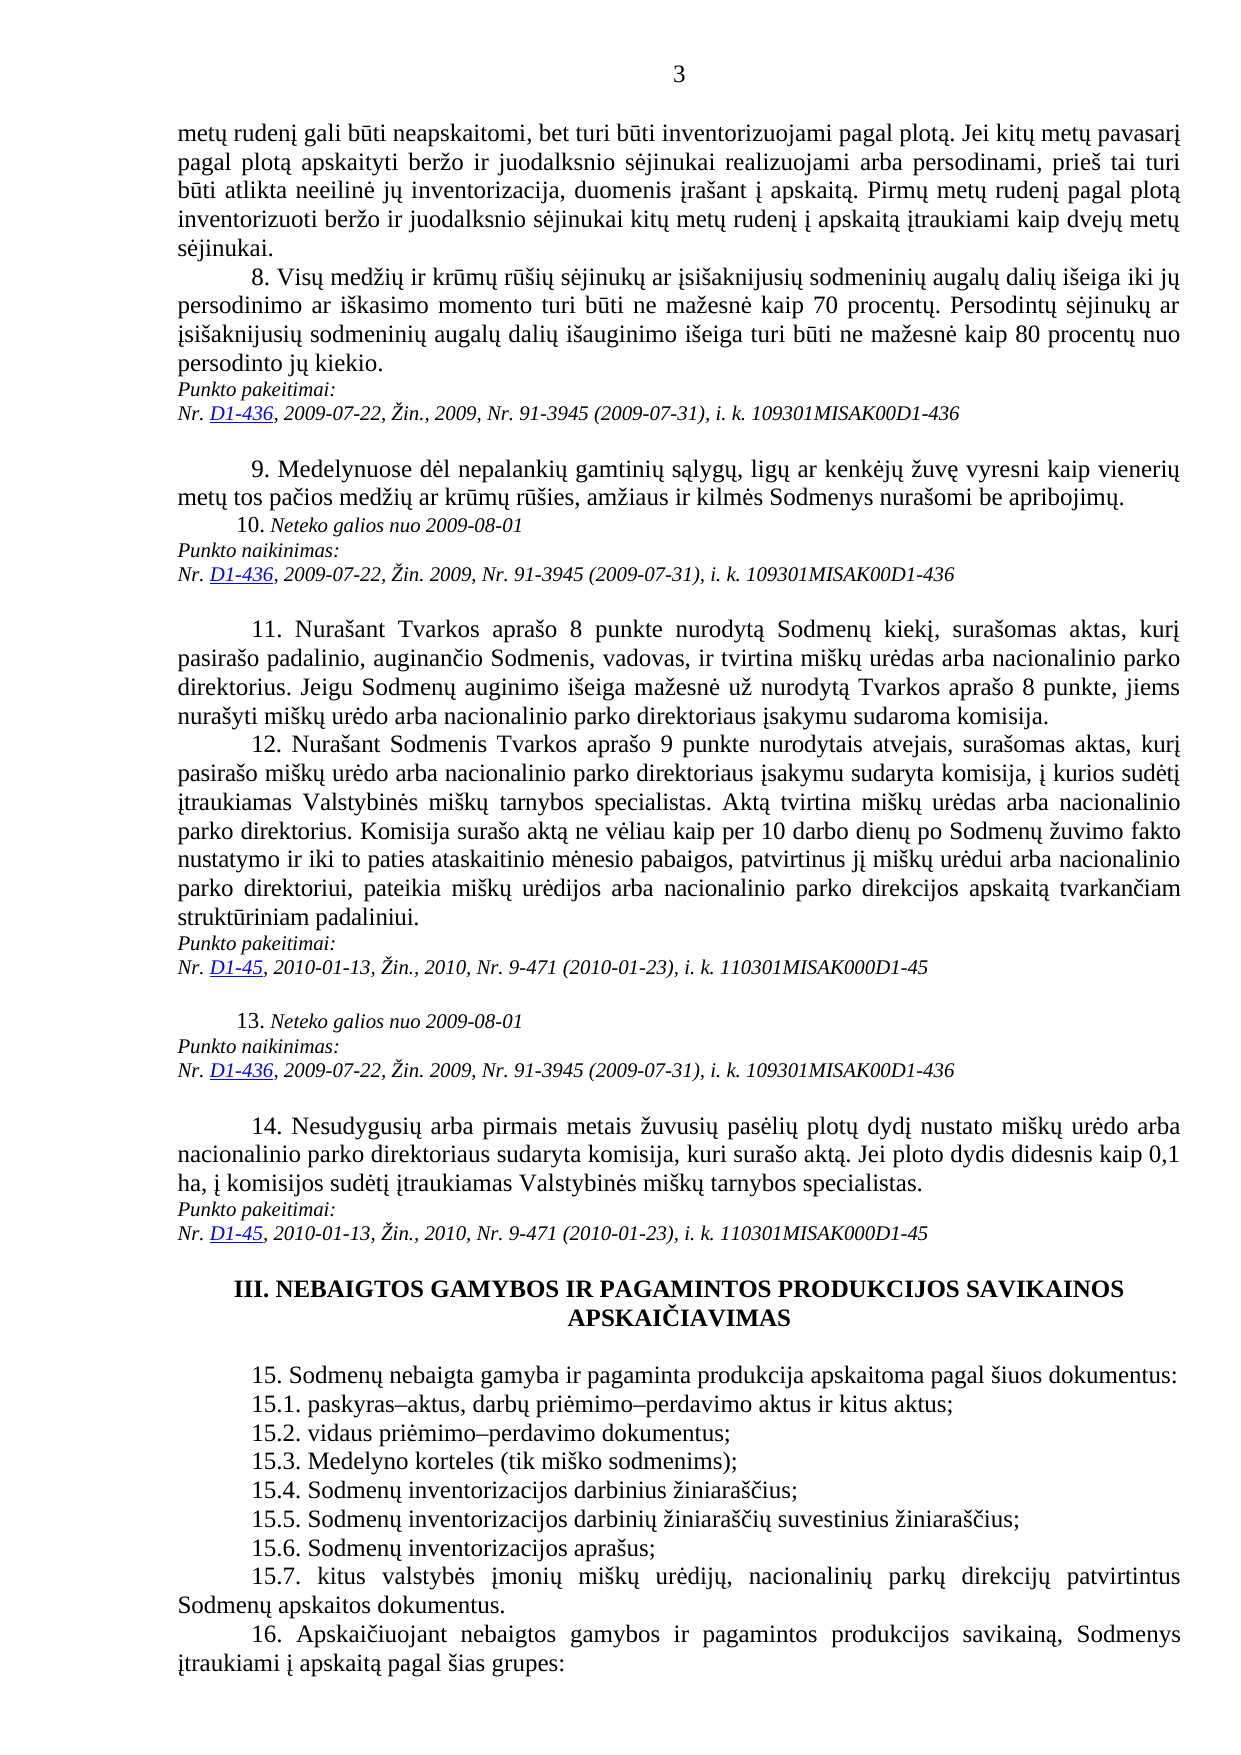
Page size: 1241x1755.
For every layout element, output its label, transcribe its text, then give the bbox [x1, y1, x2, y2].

text 16. Apskaičiuojant nebaigtos gamybos ir pagamintos produkcijos savikainą, Sodmenys įtraukiami į apskaitą pagal šias grupes: [177, 1619, 1181, 1676]
text 9. Medelynuose dėl nepalankių gamtinių sąlygų, ligų ar kenkėjų žuvę vyresni kaip vienerių metų tos pačios medžių ar krūmų rūšies, amžiaus ir kilmės Sodmenys nurašomi be apribojimų. [177, 454, 1181, 511]
text 15.2. vidaus priėmimo–perdavimo dokumentus; [177, 1418, 1181, 1446]
text III. NEBAIGTOS GAMYBOS IR PAGAMINTOS PRODUKCIJOS SAVIKAINOS APSKAIČIAVIMAS [177, 1274, 1181, 1331]
text Nr. D1-45, 2010-01-13, Žin., 2010, Nr. 9-471 (2010-01-23), i. k. 110301MISAK000D1-45 [177, 1221, 1181, 1245]
text 15.6. Sodmenų inventorizacijos aprašus; [177, 1533, 1181, 1561]
text Punkto naikinimas: [177, 1034, 1181, 1058]
text 14. Nesudygusių arba pirmais metais žuvusių pasėlių plotų dydį nustato miškų urėdo arba nacionalinio parko direktoriaus sudaryta komisija, kuri surašo aktą. Jei ploto dydis didesnis kaip 0,1 ha, į komisijos sudėtį įtraukiamas Valstybinės miškų tarnybos specialistas. [177, 1111, 1181, 1197]
text Punkto naikinimas: [177, 538, 1181, 562]
text 13. Neteko galios nuo 2009-08-01 [177, 1008, 1181, 1034]
text Nr. D1-436, 2009-07-22, Žin. 2009, Nr. 91-3945 (2009-07-31), i. k. 109301MISAK00D1-436 [177, 562, 1181, 586]
text Nr. D1-436, 2009-07-22, Žin. 2009, Nr. 91-3945 (2009-07-31), i. k. 109301MISAK00D1-436 [177, 1058, 1181, 1082]
text 11. Nurašant Tvarkos aprašo 8 punkte nurodytą Sodmenų kiekį, surašomas aktas, kurį pasirašo padalinio, auginančio Sodmenis, vadovas, ir tvirtina miškų urėdas arba nacionalinio parko direktorius. Jeigu Sodmenų auginimo išeiga mažesnė už nurodytą Tvarkos aprašo 8 punkte, jiems nurašyti miškų urėdo arba nacionalinio parko direktoriaus įsakymu sudaroma komisija. [177, 614, 1181, 729]
text metų rudenį gali būti neapskaitomi, bet turi būti inventorizuojami pagal plotą. Jei kitų metų pavasarį pagal plotą apskaityti beržo ir juodalksnio sėjinukai realizuojami arba persodinami, prieš tai turi būti atlikta neeilinė jų inventorizacija, duomenis įrašant į apskaitą. Pirmų metų rudenį pagal plotą inventorizuoti beržo ir juodalksnio sėjinukai kitų metų rudenį į apskaitą įtraukiami kaip dvejų metų sėjinukai. [177, 118, 1181, 262]
text Punkto pakeitimai: [177, 931, 1181, 955]
text 15.1. paskyras–aktus, darbų priėmimo–perdavimo aktus ir kitus aktus; [177, 1389, 1181, 1418]
text 12. Nurašant Sodmenis Tvarkos aprašo 9 punkte nurodytais atvejais, surašomas aktas, kurį pasirašo miškų urėdo arba nacionalinio parko direktoriaus įsakymu sudaryta komisija, į kurios sudėtį įtraukiamas Valstybinės miškų tarnybos specialistas. Aktą tvirtina miškų urėdas arba nacionalinio parko direktorius. Komisija surašo aktą ne vėliau kaip per 10 darbo dienų po Sodmenų žuvimo fakto nustatymo ir iki to paties ataskaitinio mėnesio pabaigos, patvirtinus jį miškų urėdui arba nacionalinio parko direktoriui, pateikia miškų urėdijos arba nacionalinio parko direkcijos apskaitą tvarkančiam struktūriniam padaliniui. [177, 729, 1181, 931]
text 15.7. kitus valstybės įmonių miškų urėdijų, nacionalinių parkų direkcijų patvirtintus Sodmenų apskaitos dokumentus. [177, 1561, 1181, 1619]
text 15.3. Medelyno korteles (tik miško sodmenims); [177, 1446, 1181, 1475]
text Nr. D1-45, 2010-01-13, Žin., 2010, Nr. 9-471 (2010-01-23), i. k. 110301MISAK000D1-45 [177, 955, 1181, 979]
text Punkto pakeitimai: [177, 1197, 1181, 1221]
text 8. Visų medžių ir krūmų rūšių sėjinukų ar įsišaknijusių sodmeninių augalų dalių išeiga iki jų persodinimo ar iškasimo momento turi būti ne mažesnė kaip 70 procentų. Persodintų sėjinukų ar įsišaknijusių sodmeninių augalų dalių išauginimo išeiga turi būti ne mažesnė kaip 80 procentų nuo persodinto jų kiekio. [177, 262, 1181, 377]
text 15. Sodmenų nebaigta gamyba ir pagaminta produkcija apskaitoma pagal šiuos dokumentus: [177, 1360, 1181, 1389]
text Punkto pakeitimai: [177, 377, 1181, 401]
text 15.5. Sodmenų inventorizacijos darbinių žiniaraščių suvestinius žiniaraščius; [177, 1504, 1181, 1533]
text 15.4. Sodmenų inventorizacijos darbinius žiniaraščius; [177, 1475, 1181, 1504]
text 10. Neteko galios nuo 2009-08-01 [177, 511, 1181, 538]
text Nr. D1-436, 2009-07-22, Žin., 2009, Nr. 91-3945 (2009-07-31), i. k. 109301MISAK00D1-436 [177, 401, 1181, 425]
